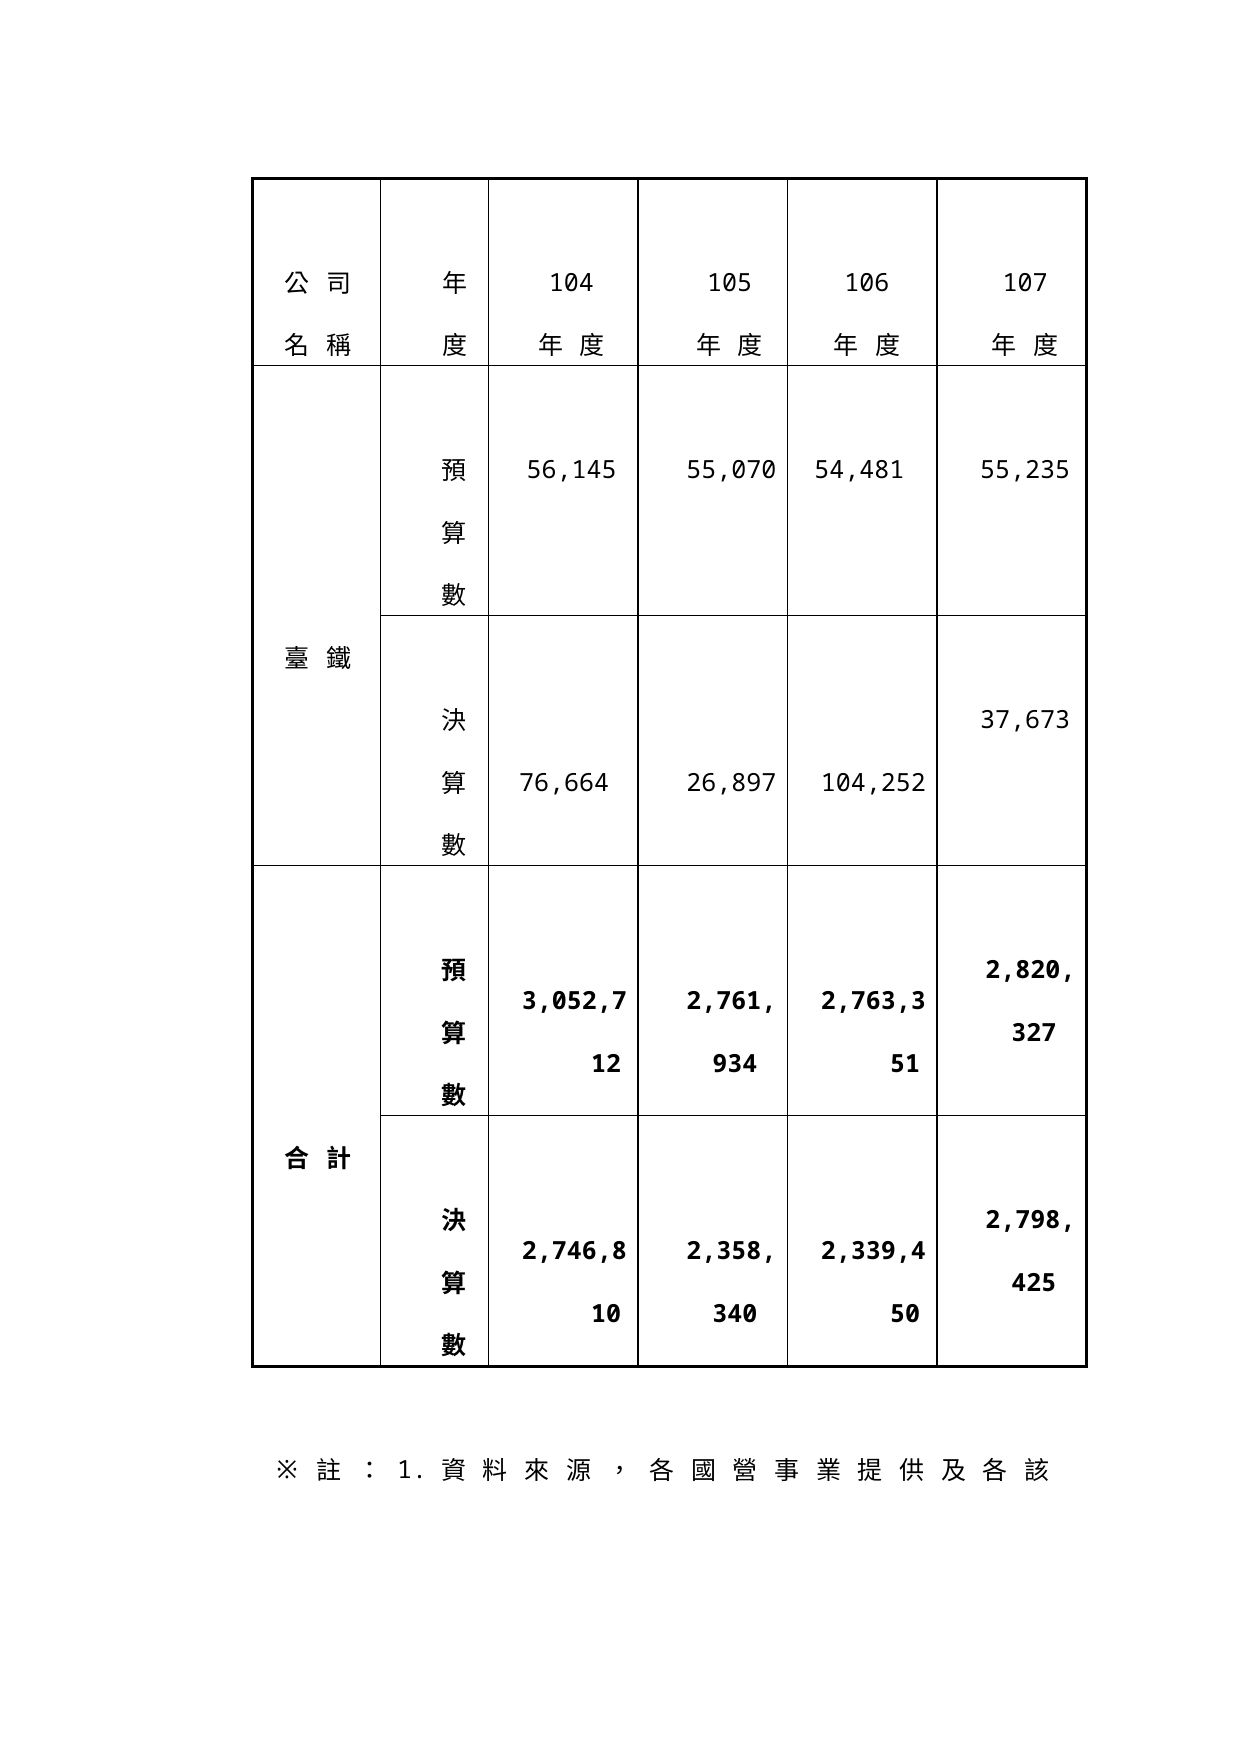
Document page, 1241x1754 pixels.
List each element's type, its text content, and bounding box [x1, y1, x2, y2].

table_cell 56,145 [489, 366, 637, 615]
table_cell 76,664 [489, 616, 637, 865]
table_cell 2,339,450 [788, 1116, 936, 1365]
table_cell 3,052,712 [489, 866, 637, 1115]
table_cell 55,235 [938, 366, 1085, 615]
table_cell 決算數 [381, 1116, 488, 1365]
text ※註：1.資料來源，各國營事業提供及各該 [242, 1427, 1058, 1490]
table_cell 2,746,810 [489, 1116, 637, 1365]
table_cell 26,897 [639, 616, 787, 865]
table_cell 2,358,340 [639, 1116, 787, 1365]
table_cell 臺鐵 [254, 366, 380, 865]
table_cell 2,761,934 [639, 866, 787, 1115]
table_cell 2,798,425 [938, 1116, 1085, 1365]
table_header 106年度 [788, 180, 936, 365]
table_cell 55,070 [639, 366, 787, 615]
table_header 年度 [381, 180, 488, 365]
table_cell 決算數 [381, 616, 488, 865]
table_cell 2,820,327 [938, 866, 1085, 1115]
table_cell 預算數 [381, 366, 488, 615]
table_cell 合計 [254, 866, 380, 1365]
table_cell 37,673 [938, 616, 1085, 865]
table_header 107年度 [938, 180, 1085, 365]
table_cell 104,252 [788, 616, 936, 865]
table_header 105年度 [639, 180, 787, 365]
table_cell 54,481 [788, 366, 936, 615]
table_cell 預算數 [381, 866, 488, 1115]
table_header 公司名稱 [254, 180, 380, 365]
table_header 104年度 [489, 180, 637, 365]
table_cell 2,763,351 [788, 866, 936, 1115]
